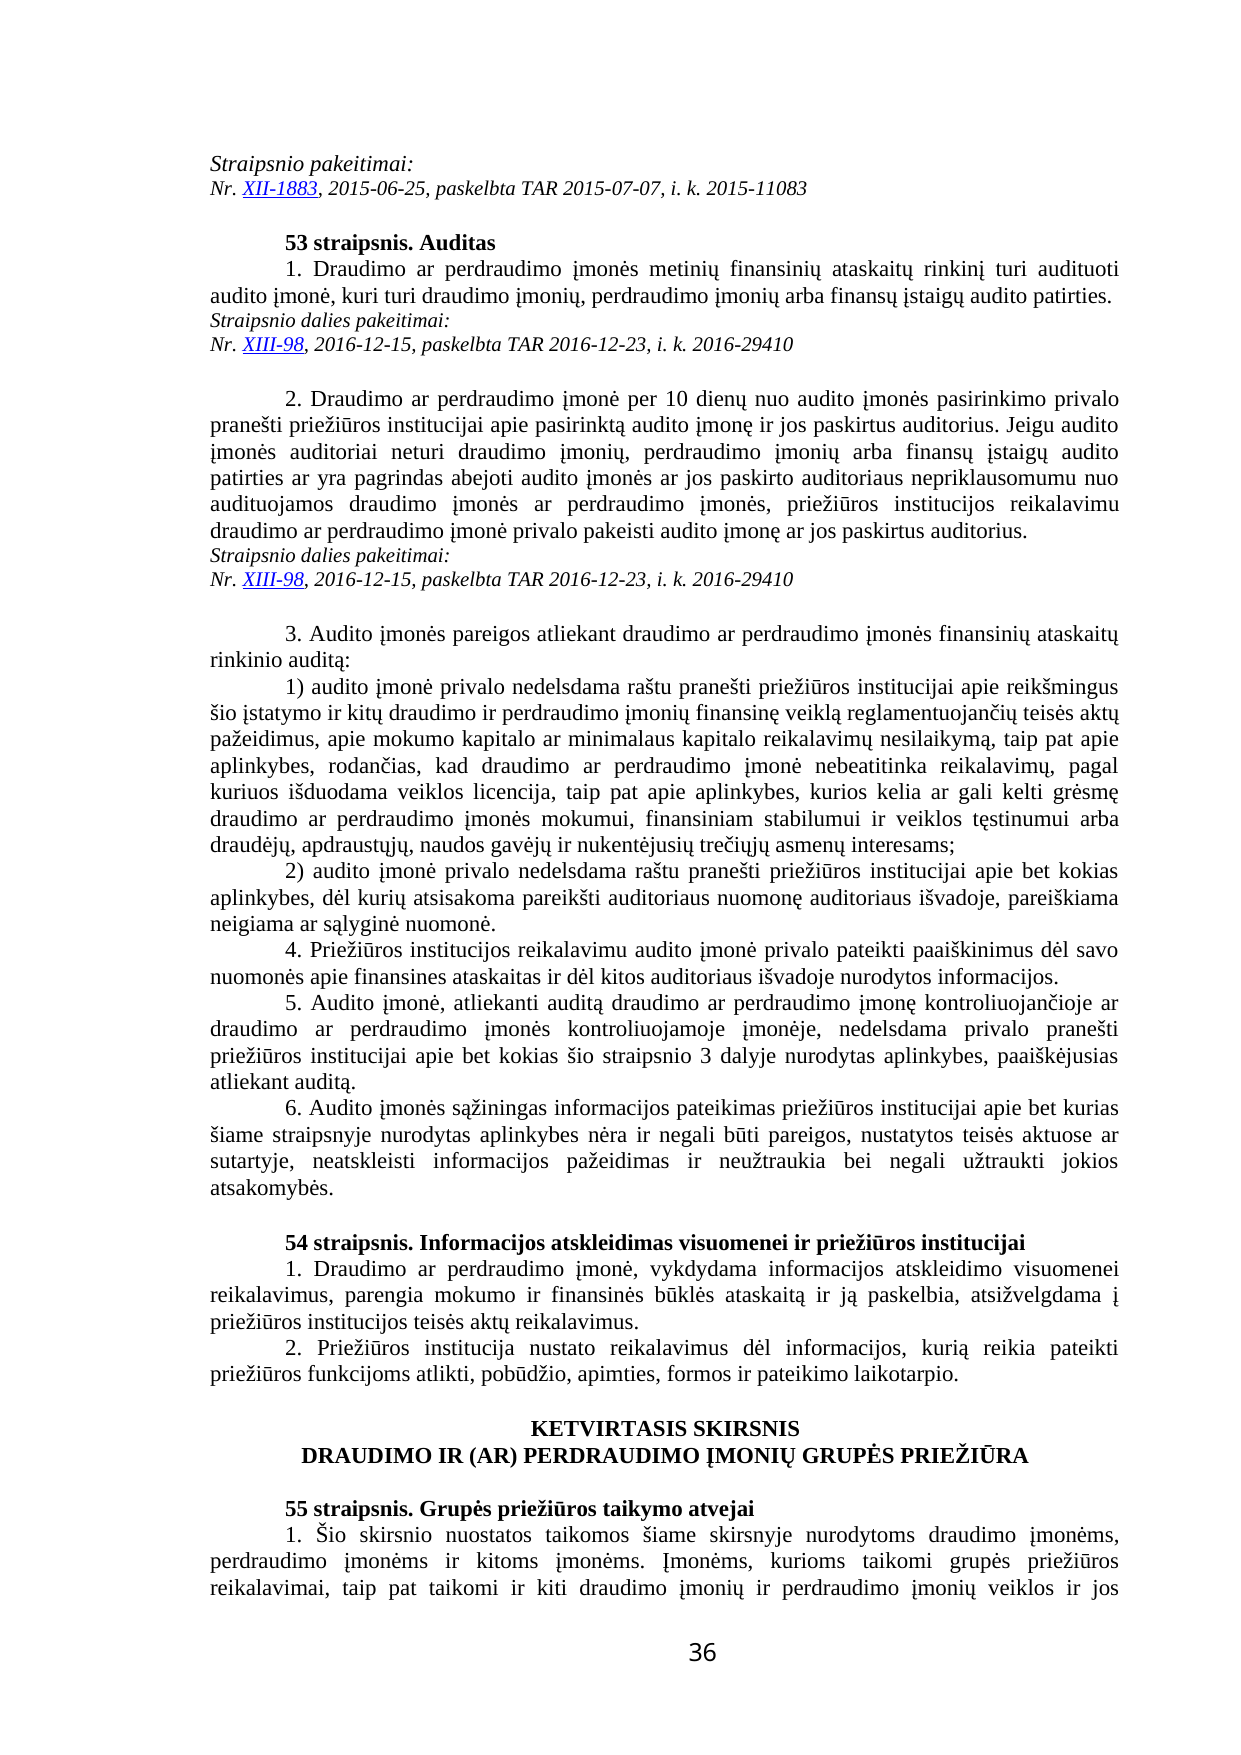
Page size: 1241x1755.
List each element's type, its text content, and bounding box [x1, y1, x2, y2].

text Straipsnio dalies pakeitimai: [210, 308, 1120, 332]
text 1. Šio skirsnio nuostatos taikomos šiame skirsnyje nurodytoms draudimo įmonėms, perdraudimo įmonėms ir kitoms įmonėms. Įmonėms, kurioms taikomi grupės priežiūros reikalavimai, taip pat taikomi ir kiti draudimo įmonių ir perdraudimo įmonių veiklos ir jos [210, 1521, 1120, 1600]
text 1) audito įmonė privalo nedelsdama raštu pranešti priežiūros institucijai apie reikšmingus šio įstatymo ir kitų draudimo ir perdraudimo įmonių finansinę veiklą reglamentuojančių teisės aktų pažeidimus, apie mokumo kapitalo ar minimalaus kapitalo reikalavimų nesilaikymą, taip pat apie aplinkybes, rodančias, kad draudimo ar perdraudimo įmonė nebeatitinka reikalavimų, pagal kuriuos išduodama veiklos licencija, taip pat apie aplinkybes, kurios kelia ar gali kelti grėsmę draudimo ar perdraudimo įmonės mokumui, finansiniam stabilumui ir veiklos tęstinumui arba draudėjų, apdraustųjų, naudos gavėjų ir nukentėjusių trečiųjų asmenų interesams; [210, 673, 1120, 857]
text 5. Audito įmonė, atliekanti auditą draudimo ar perdraudimo įmonę kontroliuojančioje ar draudimo ar perdraudimo įmonės kontroliuojamoje įmonėje, nedelsdama privalo pranešti priežiūros institucijai apie bet kokias šio straipsnio 3 dalyje nurodytas aplinkybes, paaiškėjusias atliekant auditą. [210, 989, 1120, 1094]
text Straipsnio pakeitimai: [210, 150, 1120, 176]
text 55 straipsnis. Grupės priežiūros taikymo atvejai [210, 1494, 1120, 1521]
text Straipsnio dalies pakeitimai: [210, 543, 1120, 567]
text 2. Draudimo ar perdraudimo įmonė per 10 dienų nuo audito įmonės pasirinkimo privalo pranešti priežiūros institucijai apie pasirinktą audito įmonę ir jos paskirtus auditorius. Jeigu audito įmonės auditoriai neturi draudimo įmonių, perdraudimo įmonių arba finansų įstaigų audito patirties ar yra pagrindas abejoti audito įmonės ar jos paskirto auditoriaus nepriklausomumu nuo audituojamos draudimo įmonės ar perdraudimo įmonės, priežiūros institucijos reikalavimu draudimo ar perdraudimo įmonė privalo pakeisti audito įmonę ar jos paskirtus auditorius. [210, 385, 1120, 543]
text KETVIRTASIS SKIRSNIS [210, 1416, 1120, 1442]
text 4. Priežiūros institucijos reikalavimu audito įmonė privalo pateikti paaiškinimus dėl savo nuomonės apie finansines ataskaitas ir dėl kitos auditoriaus išvadoje nurodytos informacijos. [210, 936, 1120, 989]
text 1. Draudimo ar perdraudimo įmonė, vykdydama informacijos atskleidimo visuomenei reikalavimus, parengia mokumo ir finansinės būklės ataskaitą ir ją paskelbia, atsižvelgdama į priežiūros institucijos teisės aktų reikalavimus. [210, 1255, 1120, 1334]
text Draudimo ir (AR) perdraudimo įmonių grupės priežiūra [210, 1442, 1120, 1468]
text 2) audito įmonė privalo nedelsdama raštu pranešti priežiūros institucijai apie bet kokias aplinkybes, dėl kurių atsisakoma pareikšti auditoriaus nuomonę auditoriaus išvadoje, pareiškiama neigiama ar sąlyginė nuomonė. [210, 857, 1120, 936]
text Nr. XII-1883, 2015-06-25, paskelbta TAR 2015-07-07, i. k. 2015-11083 [210, 176, 1120, 200]
text 1. Draudimo ar perdraudimo įmonės metinių finansinių ataskaitų rinkinį turi audituoti audito įmonė, kuri turi draudimo įmonių, perdraudimo įmonių arba finansų įstaigų audito patirties. [210, 256, 1120, 308]
text 53 straipsnis. Auditas [210, 229, 1120, 256]
text Nr. XIII-98, 2016-12-15, paskelbta TAR 2016-12-23, i. k. 2016-29410 [210, 332, 1120, 356]
text 6. Audito įmonės sąžiningas informacijos pateikimas priežiūros institucijai apie bet kurias šiame straipsnyje nurodytas aplinkybes nėra ir negali būti pareigos, nustatytos teisės aktuose ar sutartyje, neatskleisti informacijos pažeidimas ir neužtraukia bei negali užtraukti jokios atsakomybės. [210, 1094, 1120, 1200]
text 2. Priežiūros institucija nustato reikalavimus dėl informacijos, kurią reikia pateikti priežiūros funkcijoms atlikti, pobūdžio, apimties, formos ir pateikimo laikotarpio. [210, 1334, 1120, 1387]
text 3. Audito įmonės pareigos atliekant draudimo ar perdraudimo įmonės finansinių ataskaitų rinkinio auditą: [210, 620, 1120, 673]
text 54 straipsnis. Informacijos atskleidimas visuomenei ir priežiūros institucijai [210, 1229, 1120, 1255]
text Nr. XIII-98, 2016-12-15, paskelbta TAR 2016-12-23, i. k. 2016-29410 [210, 567, 1120, 591]
